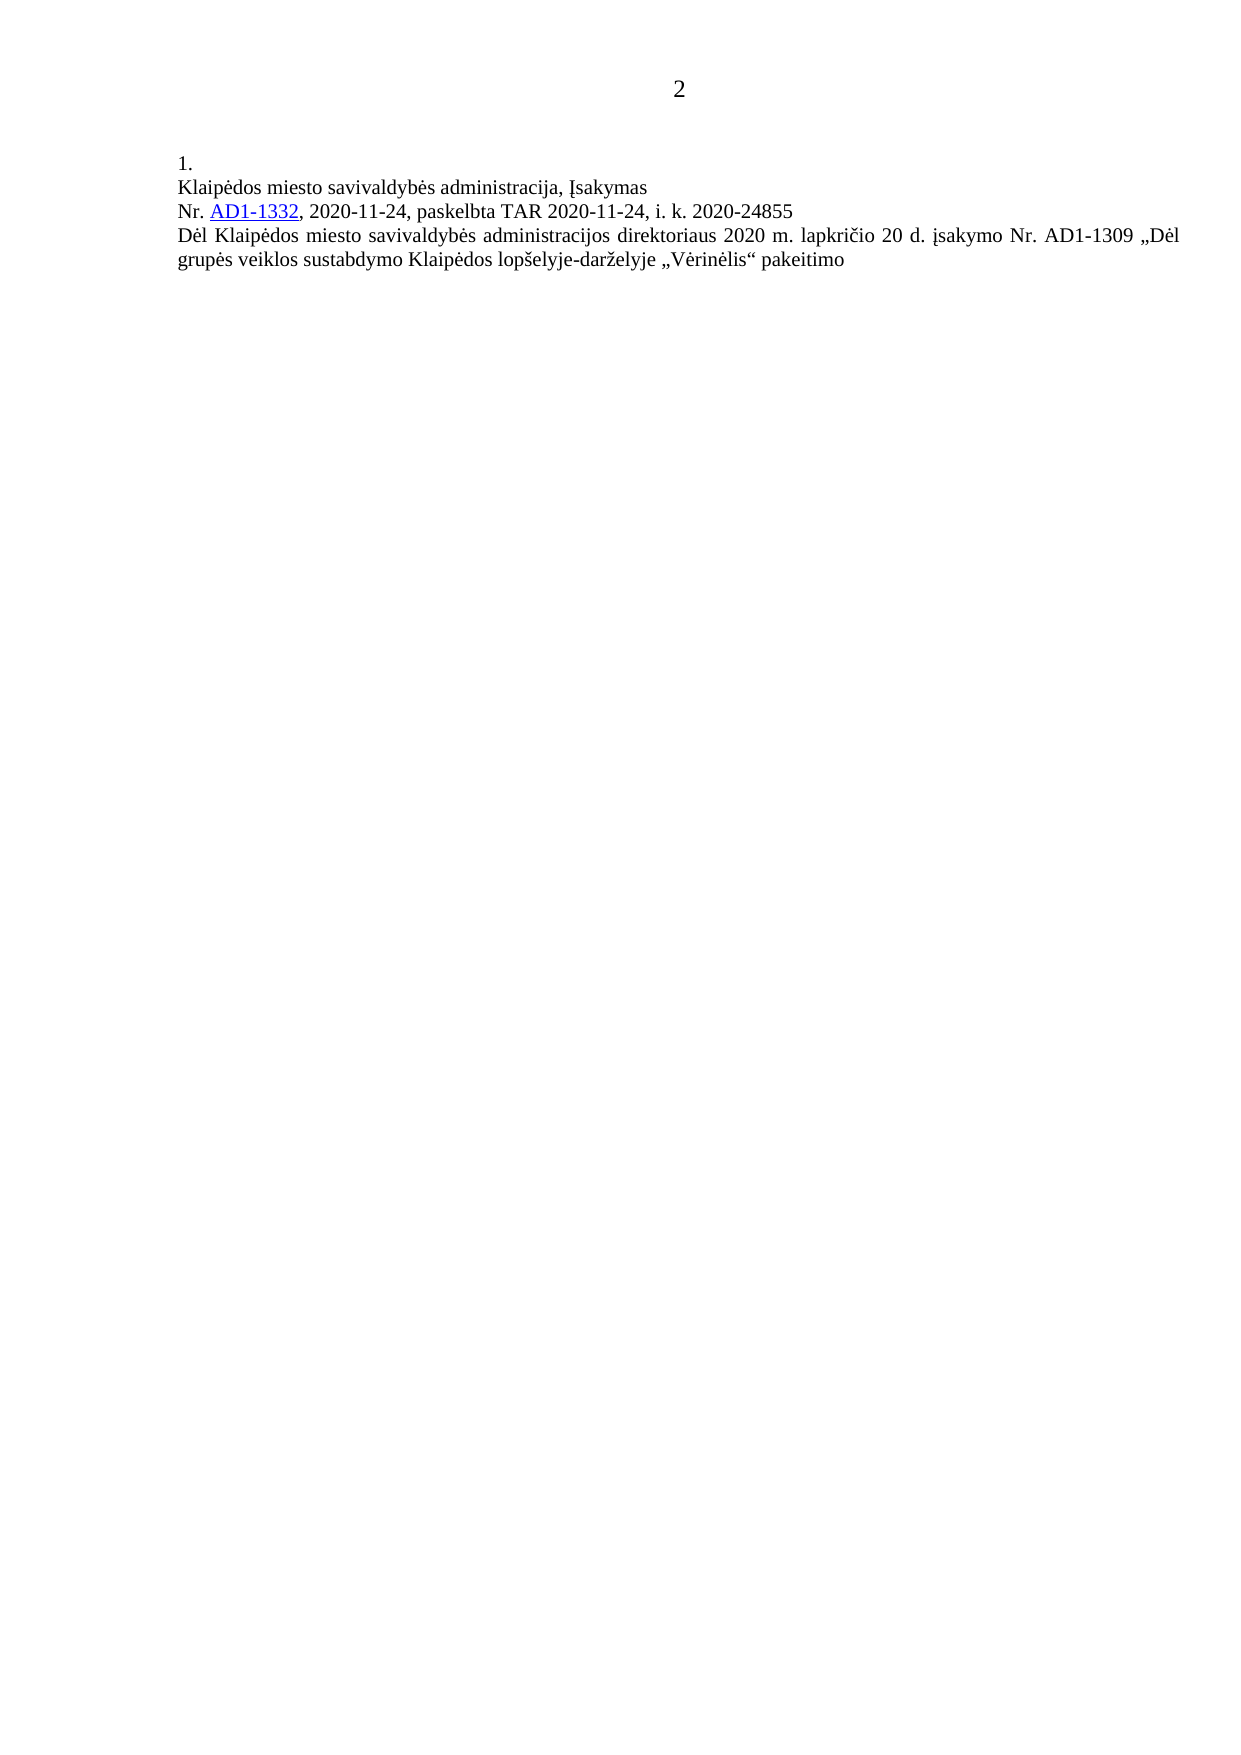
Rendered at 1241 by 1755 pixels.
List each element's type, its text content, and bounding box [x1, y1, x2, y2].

text 1. [177, 151, 1181, 175]
text Nr. AD1-1332, 2020-11-24, paskelbta TAR 2020-11-24, i. k. 2020-24855 [177, 199, 1181, 223]
text Dėl Klaipėdos miesto savivaldybės administracijos direktoriaus 2020 m. lapkričio 20 d. įsakymo Nr. AD1-1309 „Dėl grupės veiklos sustabdymo Klaipėdos lopšelyje-darželyje „Vėrinėlis“ pakeitimo [177, 223, 1181, 271]
text Klaipėdos miesto savivaldybės administracija, Įsakymas [177, 175, 1181, 199]
